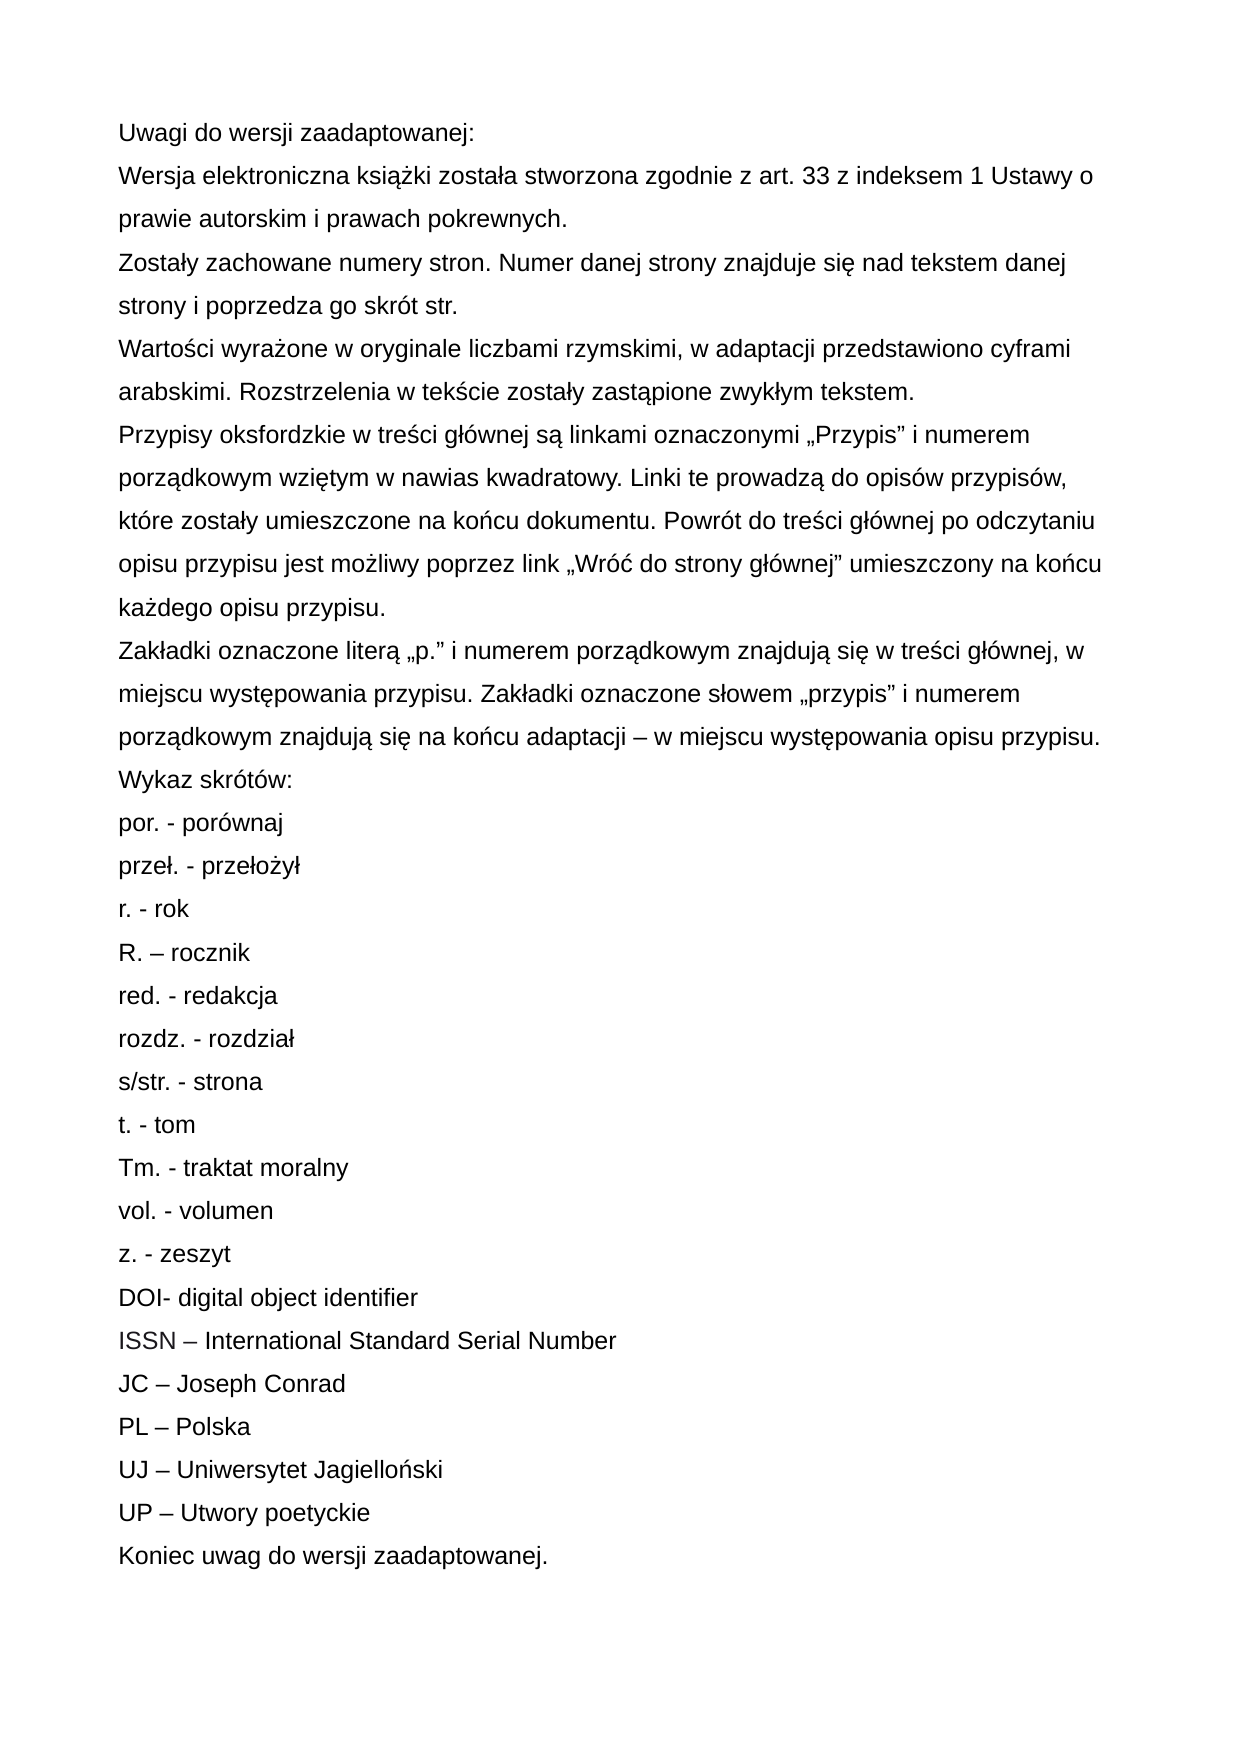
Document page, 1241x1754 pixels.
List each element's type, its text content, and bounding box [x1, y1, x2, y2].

text przeł. - przełożył [118, 851, 1122, 880]
text Wartości wyrażone w oryginale liczbami rzymskimi, w adaptacji przedstawiono cyframi arabskimi. Rozstrzelenia w tekście zostały zastąpione zwykłym tekstem. [118, 334, 1122, 406]
text r. - rok [118, 894, 1122, 923]
text UJ – Uniwersytet Jagielloński [118, 1455, 1122, 1484]
text por. - porównaj [118, 808, 1122, 837]
text Zakładki oznaczone literą „p.” i numerem porządkowym znajdują się w treści głównej, w miejscu występowania przypisu. Zakładki oznaczone słowem „przypis” i numerem porządkowym znajdują się na końcu adaptacji – w miejscu występowania opisu przypisu. [118, 636, 1122, 751]
text s/str. - strona [118, 1067, 1122, 1096]
text ISSN – International Standard Serial Number [118, 1326, 1122, 1354]
text DOI- digital object identifier [118, 1282, 1122, 1311]
text vol. - volumen [118, 1196, 1122, 1225]
text red. - redakcja [118, 981, 1122, 1009]
text Uwagi do wersji zaadaptowanej: [118, 118, 1122, 147]
text JC – Joseph Conrad [118, 1369, 1122, 1397]
text UP – Utwory poetyckie [118, 1498, 1122, 1527]
text t. - tom [118, 1110, 1122, 1139]
text Zostały zachowane numery stron. Numer danej strony znajduje się nad tekstem danej strony i poprzedza go skrót str. [118, 247, 1122, 319]
text Wykaz skrótów: [118, 765, 1122, 794]
text Wersja elektroniczna książki została stworzona zgodnie z art. 33 z indeksem 1 Ustawy o prawie autorskim i prawach pokrewnych. [118, 161, 1122, 233]
text z. - zeszyt [118, 1239, 1122, 1268]
text Tm. - traktat moralny [118, 1153, 1122, 1182]
text Koniec uwag do wersji zaadaptowanej. [118, 1541, 1122, 1570]
text PL – Polska [118, 1412, 1122, 1441]
text R. – rocznik [118, 937, 1122, 966]
text rozdz. - rozdział [118, 1024, 1122, 1052]
text Przypisy oksfordzkie w treści głównej są linkami oznaczonymi „Przypis” i numerem porządkowym wziętym w nawias kwadratowy. Linki te prowadzą do opisów przypisów, które zostały umieszczone na końcu dokumentu. Powrót do treści głównej po odczytaniu opisu przypisu jest możliwy poprzez link „Wróć do strony głównej” umieszczony na końcu każdego opisu przypisu. [118, 420, 1122, 621]
